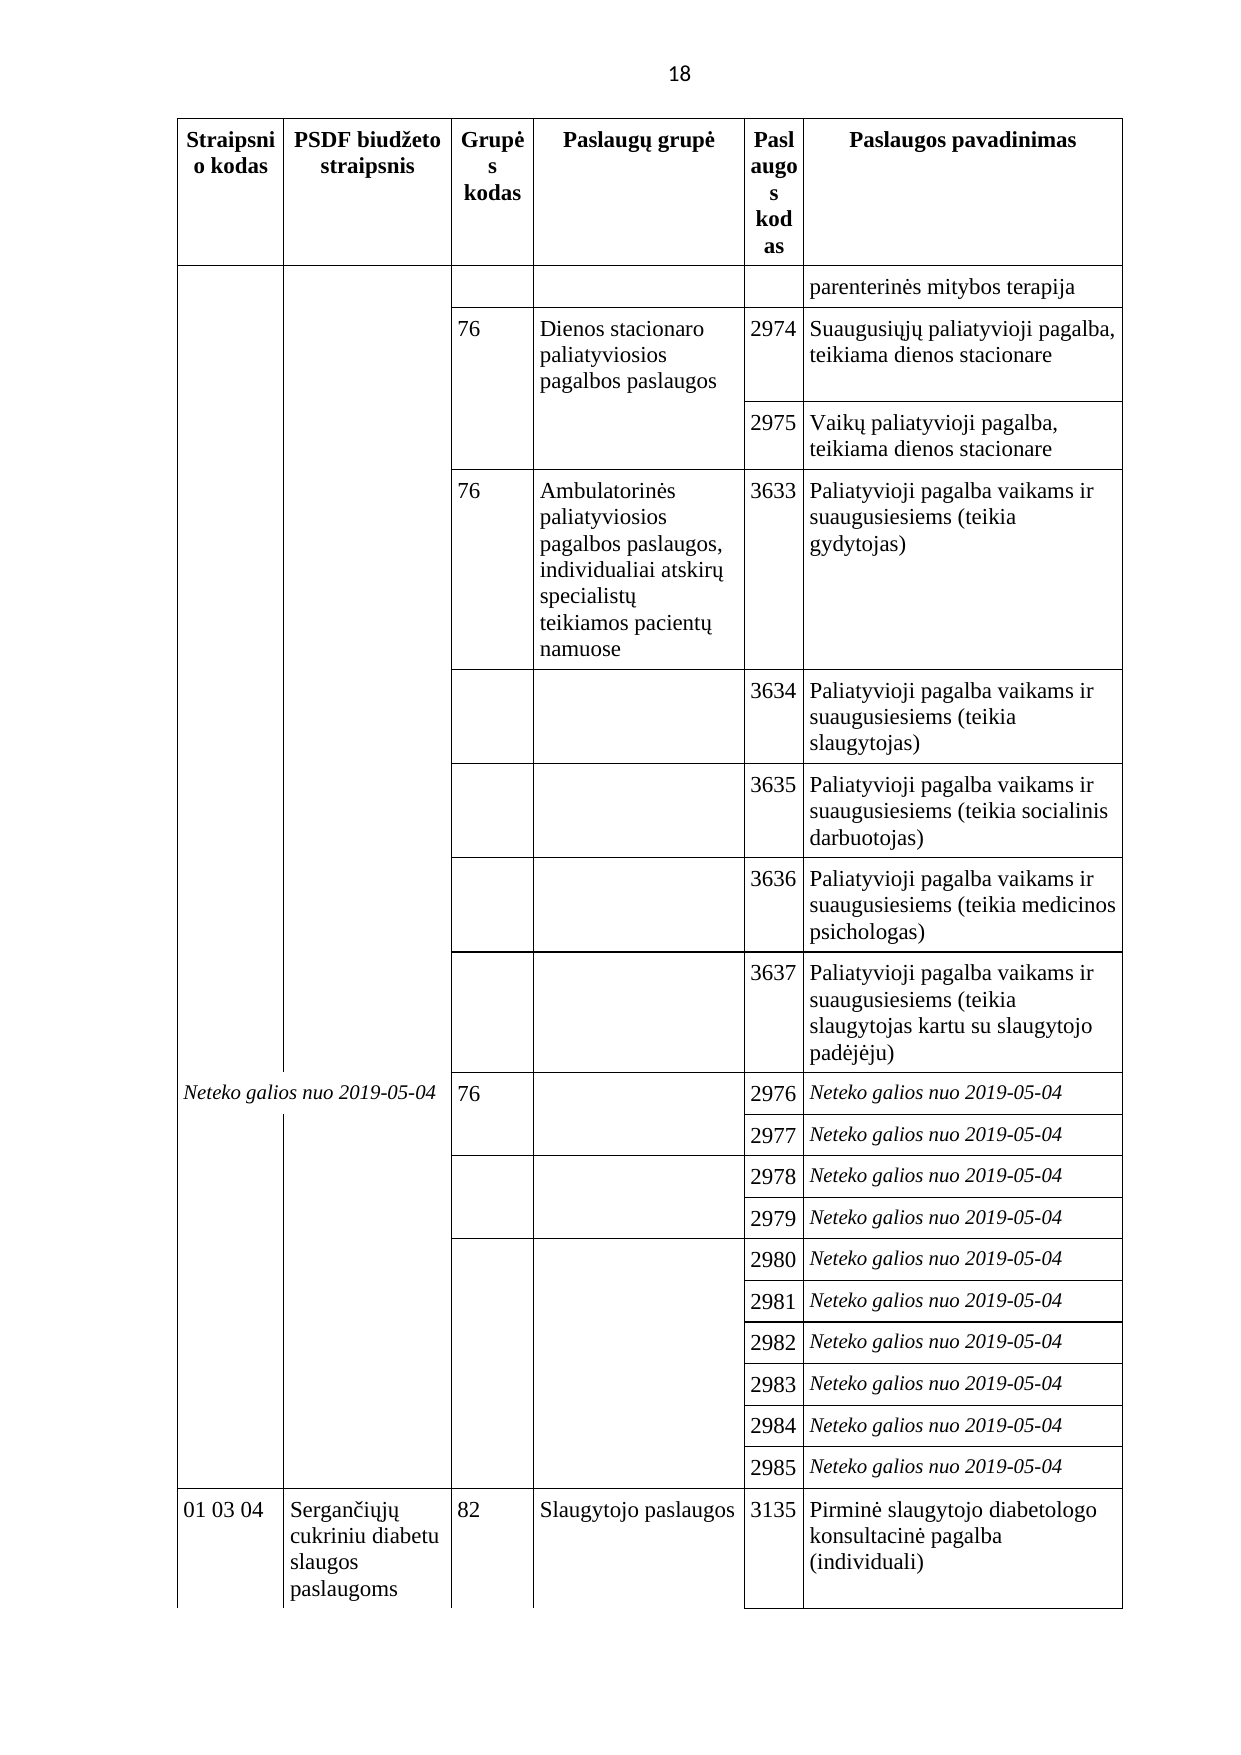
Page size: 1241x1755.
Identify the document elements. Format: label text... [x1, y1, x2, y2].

table_cell 2985 [745, 1447, 803, 1488]
table_cell 2978 [745, 1156, 803, 1197]
table_cell Neteko galios nuo 2019-05-04 [804, 1239, 1122, 1280]
table_cell [534, 953, 744, 1072]
table_cell 01 03 04 [178, 1489, 283, 1608]
table_cell [178, 1280, 283, 1321]
table_cell [178, 857, 283, 951]
table_cell 3636 [745, 858, 803, 951]
table_cell Suaugusiųjų paliatyvioji pagalba, teikiama dienos stacionare [804, 308, 1122, 401]
table_cell 2982 [745, 1323, 803, 1363]
table_cell [452, 1280, 533, 1321]
table_cell [284, 763, 451, 857]
table_cell 2984 [745, 1406, 803, 1446]
table_cell [284, 1446, 451, 1488]
table_cell [534, 401, 744, 469]
table_cell [284, 1155, 451, 1197]
table_cell [284, 307, 451, 401]
table_cell [284, 1405, 451, 1446]
table_cell [284, 857, 451, 951]
table_cell [452, 266, 533, 307]
table_cell [452, 1405, 533, 1446]
table_cell [178, 469, 283, 668]
table_cell 82 [452, 1489, 533, 1608]
table_cell [178, 1446, 283, 1488]
table_cell 3633 [745, 470, 803, 668]
table_cell [178, 669, 283, 763]
table_cell [452, 1156, 533, 1197]
table_cell 2980 [745, 1239, 803, 1280]
table_cell Paliatyvioji pagalba vaikams ir suaugusiesiems (teikia slaugytojas) [804, 670, 1122, 763]
table_cell Neteko galios nuo 2019-05-04 [804, 1447, 1122, 1488]
table_cell Neteko galios nuo 2019-05-04 [804, 1406, 1122, 1446]
table_cell Paliatyvioji pagalba vaikams ir suaugusiesiems (teikia medicinos psichologas) [804, 858, 1122, 951]
table_cell 76 [452, 308, 533, 401]
table_cell 2977 [745, 1115, 803, 1155]
table_cell [452, 401, 533, 469]
table_cell [534, 1321, 744, 1363]
table_cell Neteko galios nuo 2019-05-04 [804, 1198, 1122, 1238]
table_cell [452, 1363, 533, 1404]
table_cell [452, 1446, 533, 1488]
table_cell [284, 1363, 451, 1404]
table_header Paslaugos kodas [745, 119, 803, 265]
table_cell [178, 401, 283, 469]
table_cell Neteko galios nuo 2019-05-04 [804, 1115, 1122, 1155]
table_header Grupės kodas [452, 119, 533, 265]
table_cell [452, 1114, 533, 1155]
table_cell [534, 1363, 744, 1404]
table_header PSDF biudžeto straipsnis [284, 119, 451, 265]
table_cell [284, 951, 451, 1072]
table_cell Sergančiųjų cukriniu diabetu slaugos paslaugoms [284, 1489, 451, 1608]
table_cell Neteko galios nuo 2019-05-04 [804, 1156, 1122, 1197]
table_header Paslaugos pavadinimas [804, 119, 1122, 265]
table_cell [284, 401, 451, 469]
table_cell Vaikų paliatyvioji pagalba, teikiama dienos stacionare [804, 402, 1122, 469]
table_cell 3637 [745, 953, 803, 1072]
table_cell [178, 763, 283, 857]
table_cell Neteko galios nuo 2019-05-04 [804, 1073, 1122, 1113]
table_cell [284, 669, 451, 763]
table_cell 3135 [745, 1489, 803, 1608]
table_cell Neteko galios nuo 2019-05-04 [178, 1072, 451, 1113]
table_cell 2979 [745, 1198, 803, 1238]
table_cell [178, 1114, 283, 1155]
table_header Straipsnio kodas [178, 119, 283, 265]
table_cell [284, 1280, 451, 1321]
table_cell [534, 1073, 744, 1155]
table_cell [178, 1321, 283, 1363]
table_cell [534, 1446, 744, 1488]
table_cell [745, 266, 803, 307]
table_cell [178, 1238, 283, 1280]
table_cell [534, 1405, 744, 1446]
table_cell 3635 [745, 764, 803, 857]
table_cell [452, 1321, 533, 1363]
table_cell [534, 1280, 744, 1321]
table_cell [284, 1321, 451, 1363]
table_cell [452, 764, 533, 857]
table_cell [178, 307, 283, 401]
table_cell 76 [452, 1073, 533, 1113]
table_cell [178, 1363, 283, 1404]
table_cell Paliatyvioji pagalba vaikams ir suaugusiesiems (teikia slaugytojas kartu su slaugytojo padėjėju) [804, 953, 1122, 1072]
table_cell 2976 [745, 1073, 803, 1113]
table_cell [284, 1197, 451, 1238]
table_cell 2981 [745, 1281, 803, 1321]
table_cell [452, 670, 533, 763]
table_cell 2983 [745, 1364, 803, 1404]
table_cell [534, 764, 744, 857]
table_cell 2974 [745, 308, 803, 401]
table_cell [452, 953, 533, 1072]
table_cell [178, 1155, 283, 1197]
table_cell [178, 266, 283, 307]
table_cell Paliatyvioji pagalba vaikams ir suaugusiesiems (teikia gydytojas) [804, 470, 1122, 668]
table_cell [178, 1197, 283, 1238]
table_cell 2975 [745, 402, 803, 469]
table_cell Paliatyvioji pagalba vaikams ir suaugusiesiems (teikia socialinis darbuotojas) [804, 764, 1122, 857]
table_cell [178, 1405, 283, 1446]
table_cell Ambulatorinės paliatyviosios pagalbos paslaugos, individualiai atskirų specialistų teikiamos pacientų namuose [534, 470, 744, 668]
table_cell [534, 670, 744, 763]
table_cell [284, 469, 451, 668]
table_cell [534, 1156, 744, 1238]
table_cell Pirminė slaugytojo diabetologo konsultacinė pagalba (individuali) [804, 1489, 1122, 1608]
table_cell [534, 1239, 744, 1280]
table_cell Neteko galios nuo 2019-05-04 [804, 1281, 1122, 1321]
table_cell [534, 858, 744, 951]
table_cell [178, 951, 283, 1072]
table_cell 3634 [745, 670, 803, 763]
table_cell [284, 1238, 451, 1280]
table_cell Slaugytojo paslaugos [534, 1489, 744, 1608]
table_cell [452, 858, 533, 951]
table_cell Dienos stacionaro paliatyviosios pagalbos paslaugos [534, 308, 744, 401]
table_cell [452, 1197, 533, 1238]
table_cell [534, 266, 744, 307]
table_cell [284, 1114, 451, 1155]
table_cell Neteko galios nuo 2019-05-04 [804, 1323, 1122, 1363]
table_cell [452, 1239, 533, 1280]
table_cell parenterinės mitybos terapija [804, 266, 1122, 307]
table_cell [284, 266, 451, 307]
table_cell 76 [452, 470, 533, 668]
table_cell Neteko galios nuo 2019-05-04 [804, 1364, 1122, 1404]
table_header Paslaugų grupė [534, 119, 744, 265]
